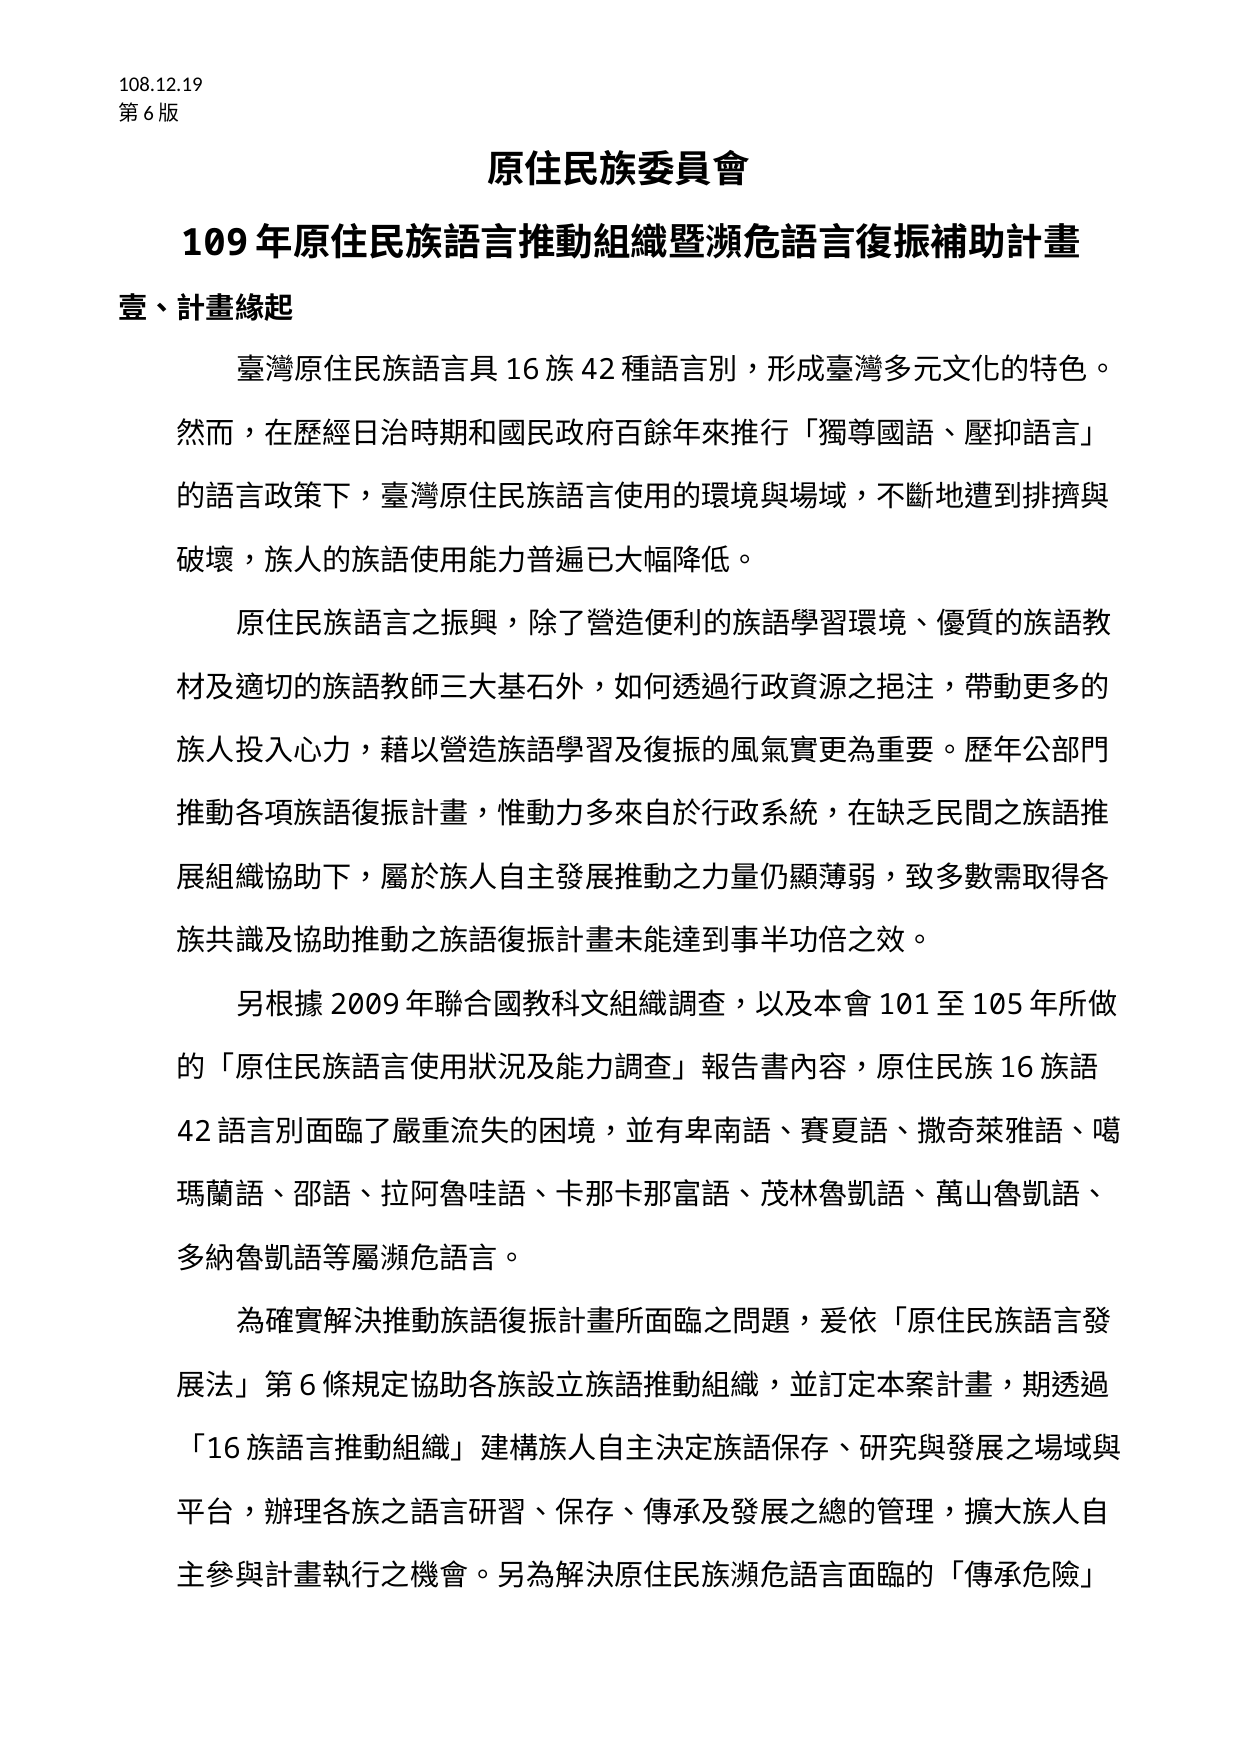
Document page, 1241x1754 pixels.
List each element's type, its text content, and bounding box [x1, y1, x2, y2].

text 原住民族語言之振興，除了營造便利的族語學習環境、優質的族語教材及適切的族語教師三大基石外，如何透過行政資源之挹注，帶動更多的族人投入心力，藉以營造族語學習及復振的風氣實更為重要。歷年公部門推動各項族語復振計畫，惟動力多來自於行政系統，在缺乏民間之族語推展組織協助下，屬於族人自主發展推動之力量仍顯薄弱，致多數需取得各族共識及協助推動之族語復振計畫未能達到事半功倍之效。 [176, 600, 1122, 959]
text 壹、計畫緣起 [118, 285, 1122, 327]
text 另根據2009年聯合國教科文組織調查，以及本會101至105年所做的「原住民族語言使用狀況及能力調查」報告書內容，原住民族16族語42語言別面臨了嚴重流失的困境，並有卑南語、賽夏語、撒奇萊雅語、噶瑪蘭語、邵語、拉阿魯哇語、卡那卡那富語、茂林魯凱語、萬山魯凱語、多納魯凱語等屬瀕危語言。 [176, 980, 1122, 1277]
text 臺灣原住民族語言具16族42種語言別，形成臺灣多元文化的特色。然而，在歷經日治時期和國民政府百餘年來推行「獨尊國語、壓抑語言」的語言政策下，臺灣原住民族語言使用的環境與場域，不斷地遭到排擠與破壞，族人的族語使用能力普遍已大幅降低。 [176, 346, 1122, 578]
text 為確實解決推動族語復振計畫所面臨之問題，爰依「原住民族語言發展法」第6條規定協助各族設立族語推動組織，並訂定本案計畫，期透過「16族語言推動組織」建構族人自主決定族語保存、研究與發展之場域與平台，辦理各族之語言研習、保存、傳承及發展之總的管理，擴大族人自主參與計畫執行之機會。另為解決原住民族瀕危語言面臨的「傳承危險」處境，儘快找到原住民族瀕危語言流失的停損點，並協助推動族語永續傳承的動力及方式，特擬定本計畫，期能有效改善瀕危語言的永續傳承困境，並使各項族語復振計畫之推動更能有效達成計畫目標。 [176, 1298, 1122, 1594]
text 原住民族委員會 [99, 138, 1137, 193]
text 109年原住民族語言推動組織暨瀕危語言復振補助計畫 [29, 212, 1231, 266]
